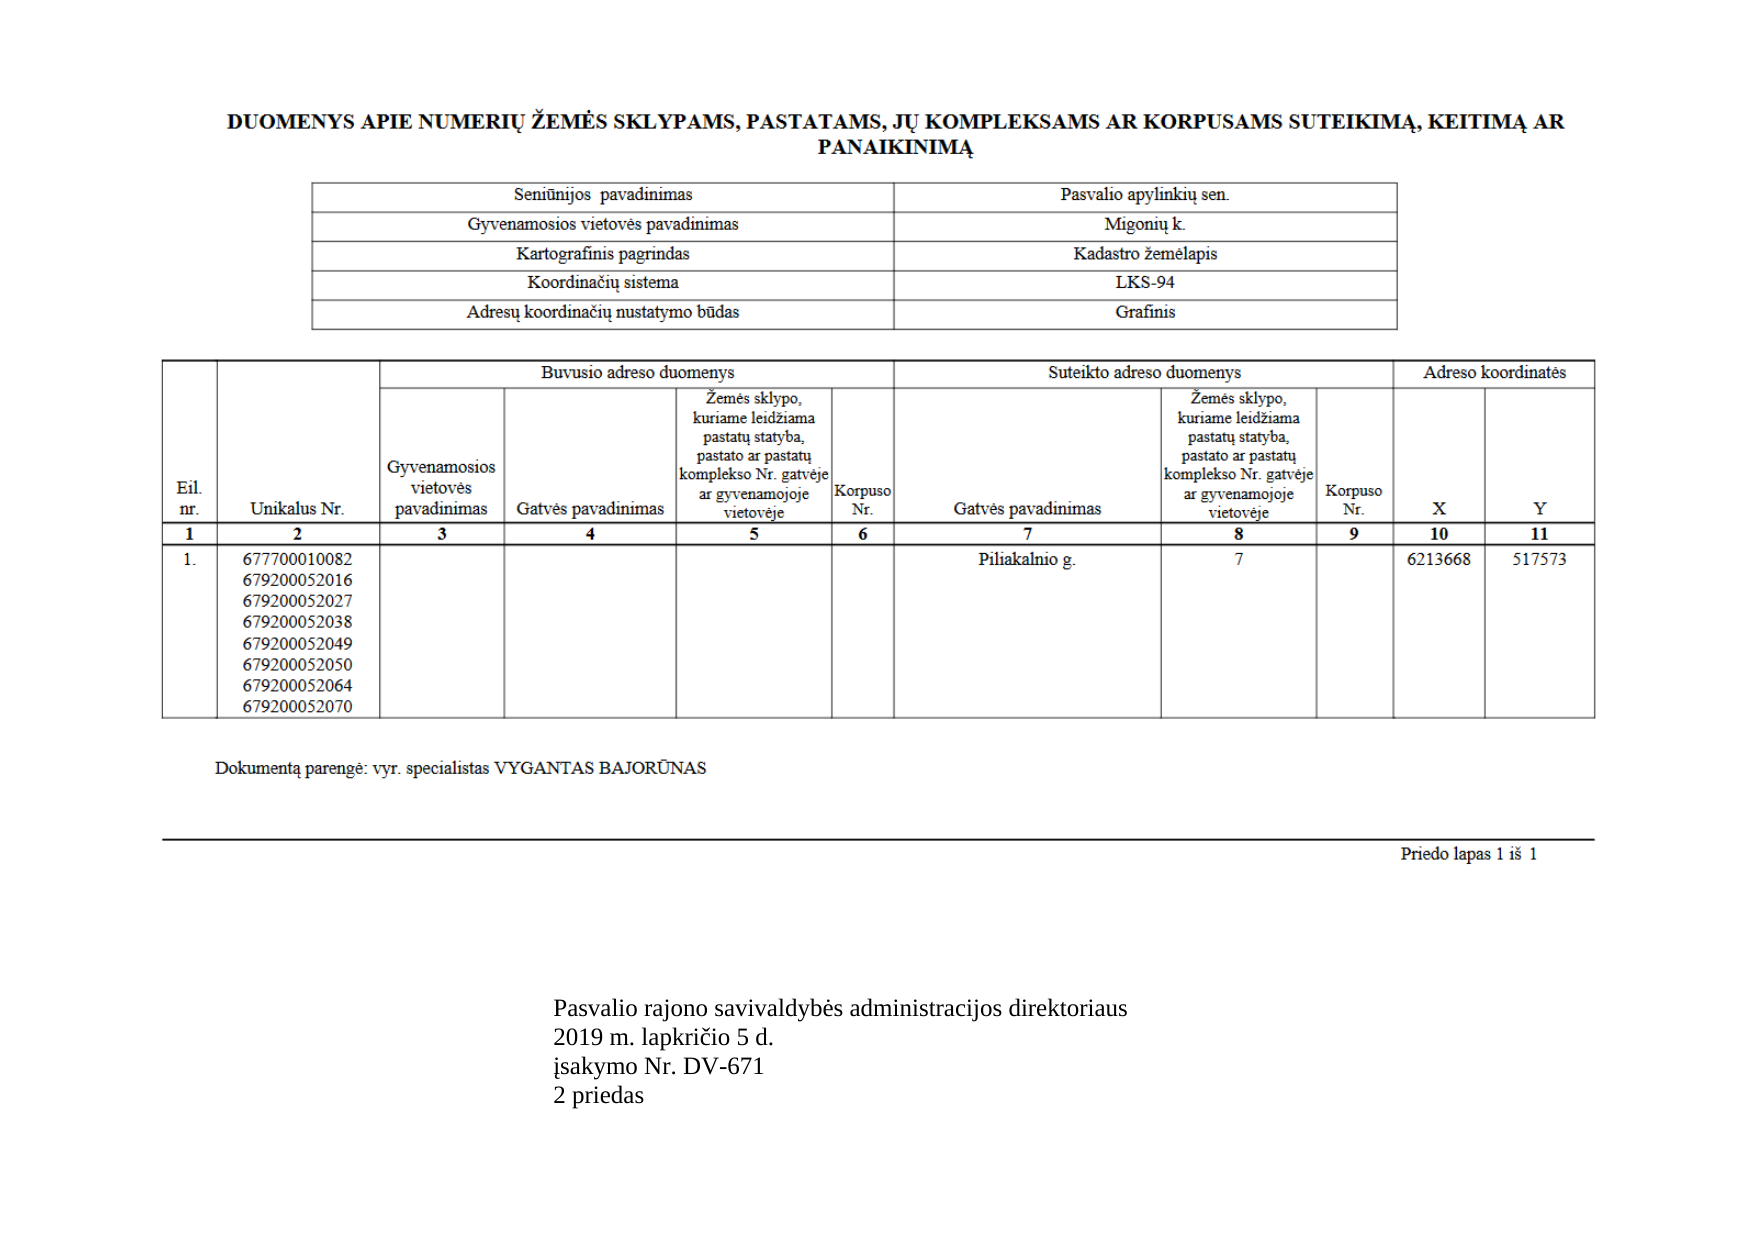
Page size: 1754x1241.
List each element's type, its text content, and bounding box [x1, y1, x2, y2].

table_header Pasvalio rajono savivaldybės administracijos direktoriaus 2019 m. lapkričio 5 d. įsakymo Nr. DV-671 2 priedas [542, 994, 1142, 1137]
table_header [118, 994, 542, 1137]
